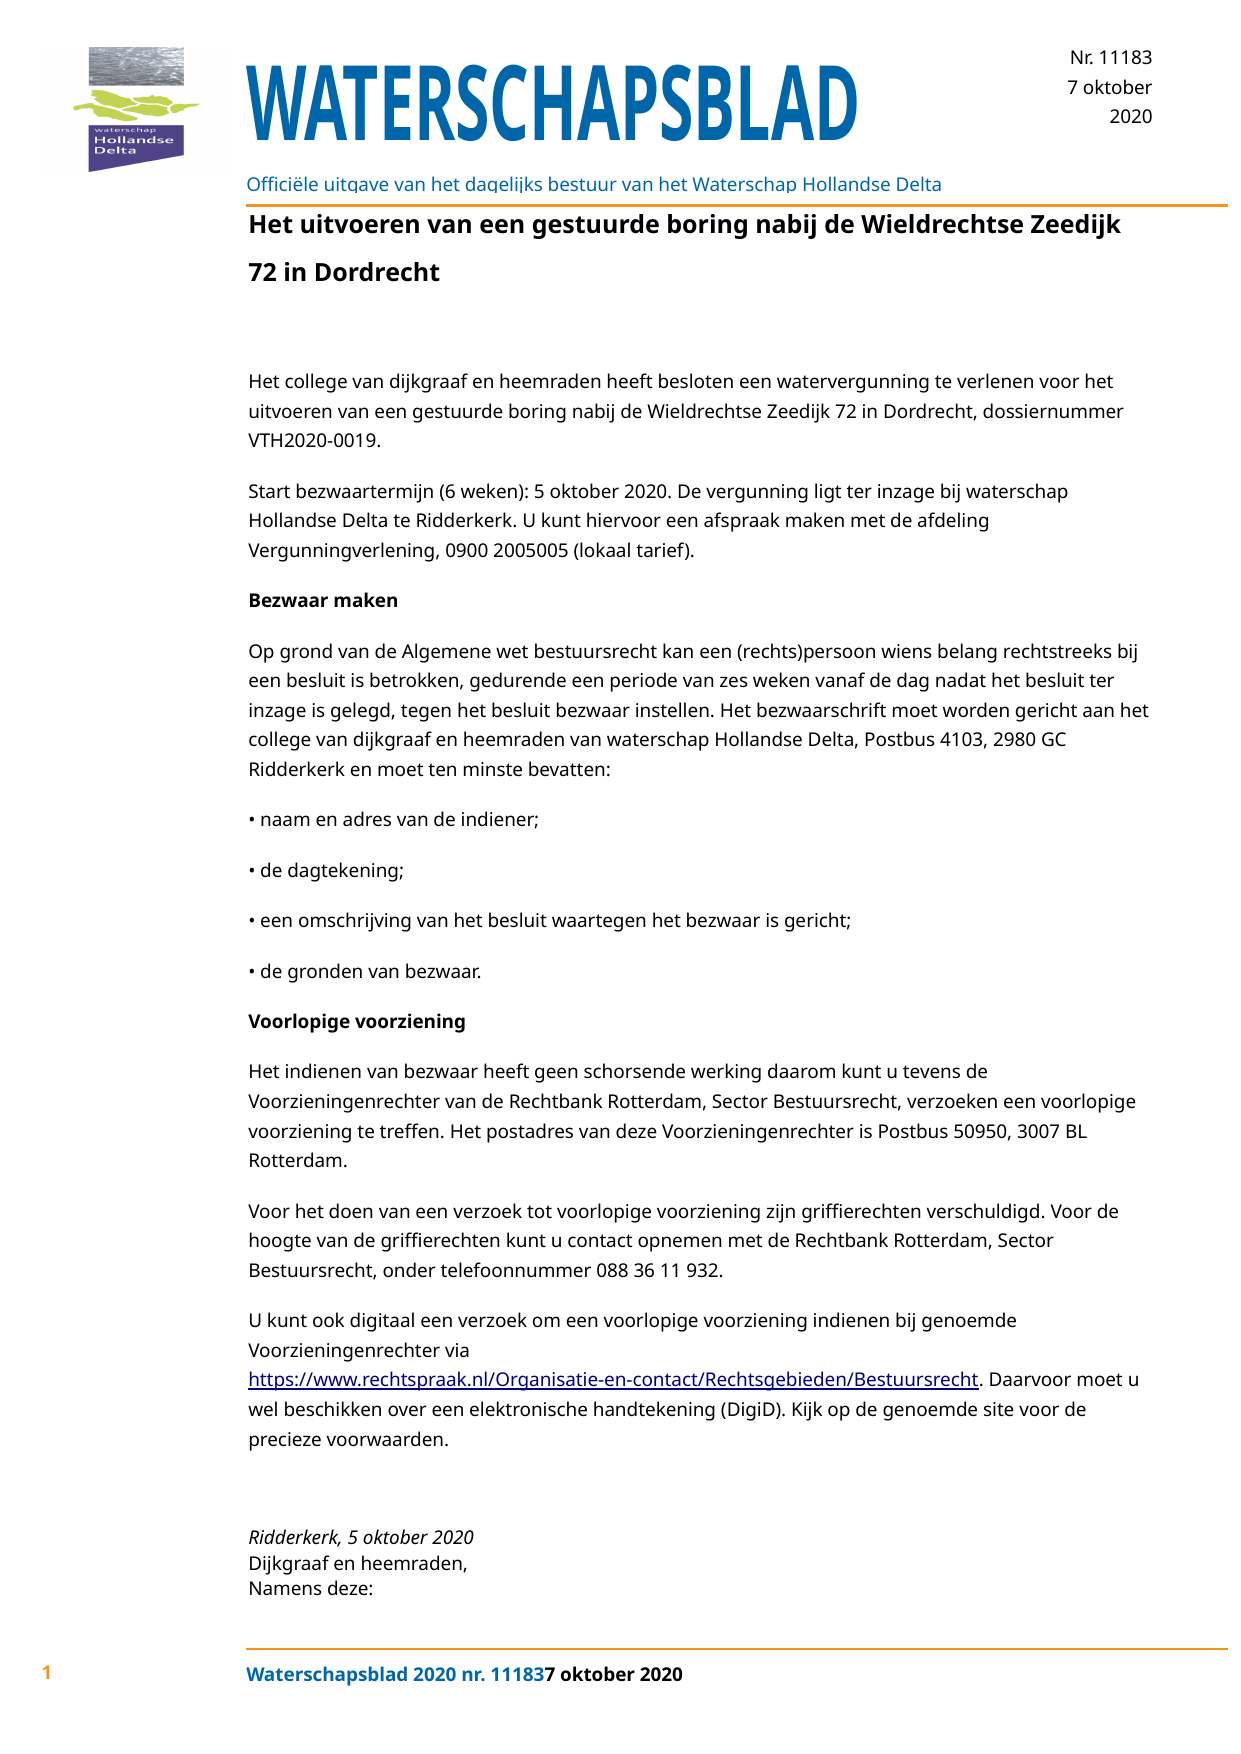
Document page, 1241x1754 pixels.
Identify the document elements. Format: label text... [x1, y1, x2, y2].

text Het uitvoeren van een gestuurde boring nabij de Wieldrechtse Zeedijk 72 in Dordrecht [248, 207, 1152, 288]
text Dijkgraaf en heemraden, [248, 1550, 1152, 1576]
text Voor het doen van een verzoek tot voorlopige voorziening zijn griffierechten verschuldigd. Voor de hoogte van de griffierechten kunt u contact opnemen met de Rechtbank Rotterdam, Sector Bestuursrecht, onder telefoonnummer 088 36 11 932. [248, 1198, 1152, 1283]
text • naam en adres van de indiener; [248, 807, 1152, 832]
text U kunt ook digitaal een verzoek om een voorlopige voorziening indienen bij genoemde Voorzieningenrechter via https://www.rechtspraak.nl/Organisatie-en-contact/Rechtsgebieden/Bestuursrecht. Daarvoor moet u wel beschikken over een elektronische handtekening (DigiD). Kijk op de genoemde site voor de precieze voorwaarden. [248, 1307, 1152, 1452]
text Op grond van de Algemene wet bestuursrecht kan een (rechts)persoon wiens belang rechtstreeks bij een besluit is betrokken, gedurende een periode van zes weken vanaf de dag nadat het besluit ter inzage is gelegd, tegen het besluit bezwaar instellen. Het bezwaarschrift moet worden gericht aan het college van dijkgraaf en heemraden van waterschap Hollandse Delta, Postbus 4103, 2980 GC Ridderkerk en moet ten minste bevatten: [248, 638, 1152, 782]
text Ridderkerk, 5 oktober 2020 [248, 1524, 1152, 1550]
text • een omschrijving van het besluit waartegen het bezwaar is gericht; [248, 907, 1152, 933]
text Start bezwaartermijn (6 weken): 5 oktober 2020. De vergunning ligt ter inzage bij waterschap Hollandse Delta te Ridderkerk. U kunt hiervoor een afspraak maken met de afdeling Vergunningverlening, 0900 2005005 (lokaal tarief). [248, 478, 1152, 563]
text Bezwaar maken [248, 587, 1152, 613]
text Voorlopige voorziening [248, 1008, 1152, 1034]
text Namens deze: [248, 1576, 1152, 1601]
text Het indienen van bezwaar heeft geen schorsende werking daarom kunt u tevens de Voorzieningenrechter van de Rechtbank Rotterdam, Sector Bestuursrecht, verzoeken een voorlopige voorziening te treffen. Het postadres van deze Voorzieningenrechter is Postbus 50950, 3007 BL Rotterdam. [248, 1059, 1152, 1173]
text • de gronden van bezwaar. [248, 958, 1152, 984]
text Het college van dijkgraaf en heemraden heeft besloten een watervergunning te verlenen voor het uitvoeren van een gestuurde boring nabij de Wieldrechtse Zeedijk 72 in Dordrecht, dossiernummer VTH2020-0019. [248, 368, 1152, 453]
picture [41, 47, 231, 172]
text • de dagtekening; [248, 857, 1152, 883]
